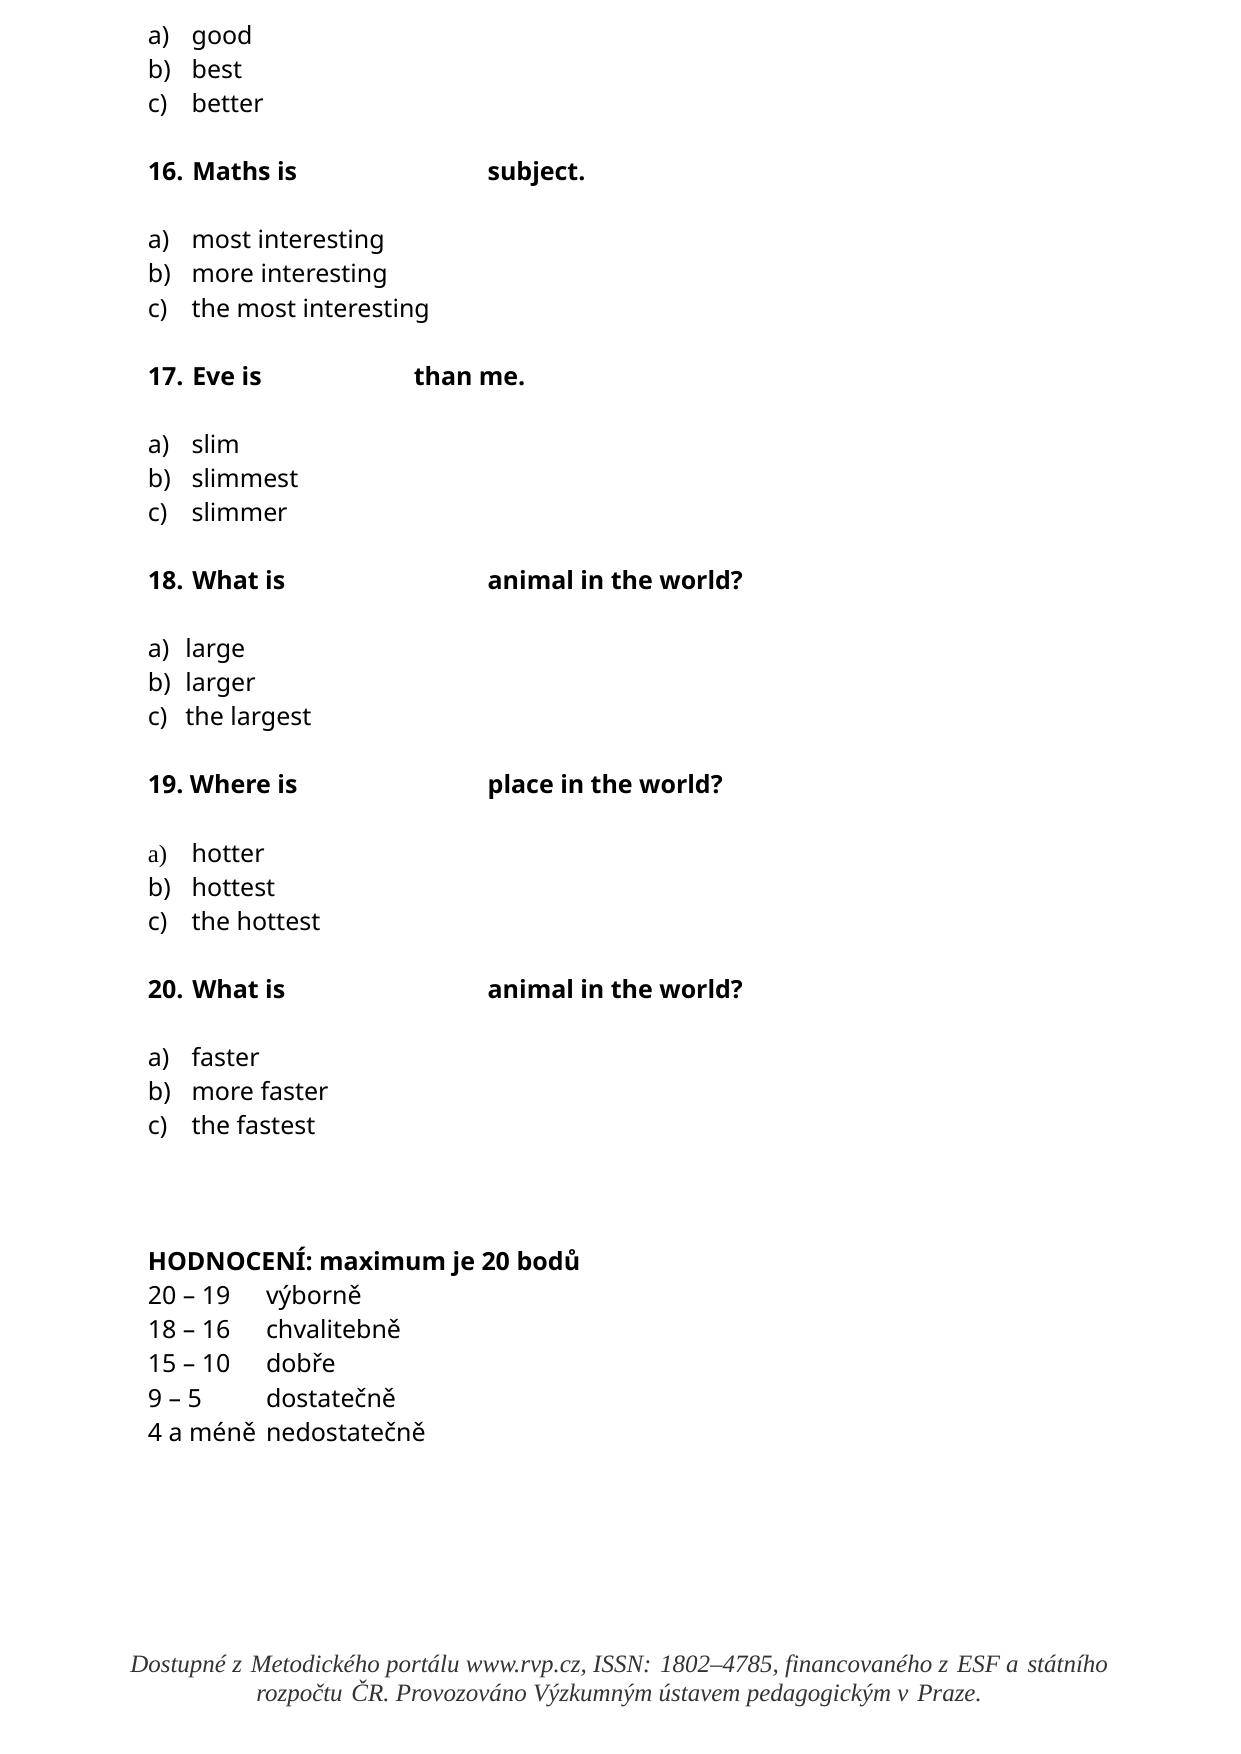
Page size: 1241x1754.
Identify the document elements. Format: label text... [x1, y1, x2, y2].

list better [148, 86, 1122, 120]
list good [148, 18, 1122, 52]
list more faster [148, 1074, 1122, 1108]
text 20 – 19 výborně [148, 1278, 1122, 1312]
list large [148, 631, 1122, 665]
text HODNOCENÍ: maximum je 20 bodů [148, 1210, 1122, 1278]
list the fastest [148, 1108, 1122, 1142]
text 18. What is animal in the world? [148, 563, 1122, 597]
list slimmer [148, 494, 1122, 529]
text 18 – 16 chvalitebně [148, 1312, 1122, 1346]
text 20. What is animal in the world? [148, 971, 1122, 1006]
list larger [148, 665, 1122, 699]
text 16. Maths is subject. [148, 154, 1122, 188]
list most interesting [148, 222, 1122, 256]
text 9 – 5 dostatečně [148, 1380, 1122, 1414]
list slimmest [148, 461, 1122, 494]
list the largest [148, 699, 1122, 733]
list best [148, 52, 1122, 86]
list the most interesting [148, 290, 1122, 324]
text 19. Where is place in the world? [148, 733, 1122, 801]
list slim [148, 426, 1122, 461]
list more interesting [148, 256, 1122, 290]
list hotter [148, 835, 1122, 869]
list hottest [148, 869, 1122, 903]
list faster [148, 1039, 1122, 1074]
list the hottest [148, 903, 1122, 937]
text 4 a méně nedostatečně [148, 1414, 1122, 1448]
text 17. Eve is than me. [148, 358, 1122, 392]
text 15 – 10 dobře [148, 1346, 1122, 1380]
